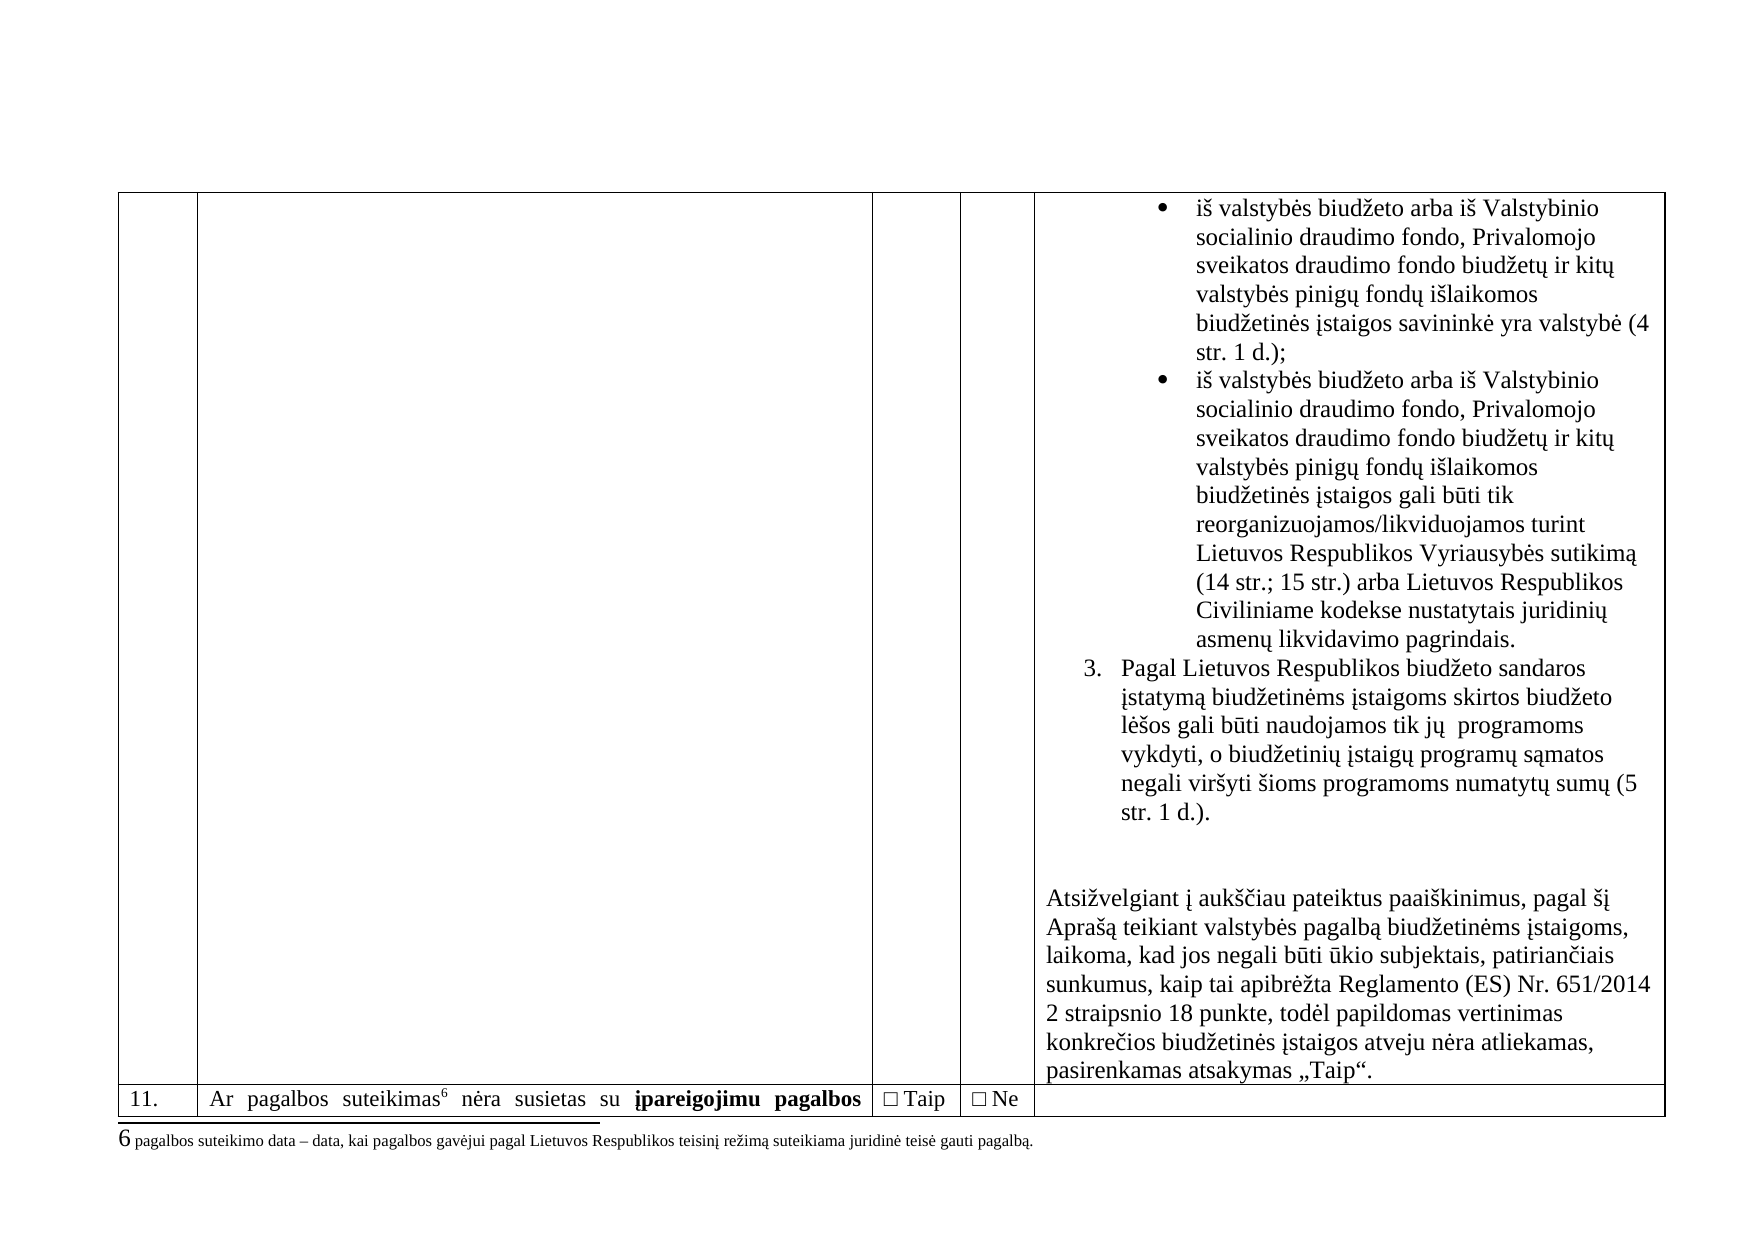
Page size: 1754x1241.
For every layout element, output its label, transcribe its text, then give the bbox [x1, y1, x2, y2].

table_cell  iš valstybės biudžeto arba iš Valstybinio socialinio draudimo fondo, Privalomojo sveikatos draudimo fondo biudžetų ir kitų valstybės pinigų fondų išlaikomos biudžetinės įstaigos savininkė yra valstybė (4 str. 1 d.);  iš valstybės biudžeto arba iš Valstybinio socialinio draudimo fondo, Privalomojo sveikatos draudimo fondo biudžetų ir kitų valstybės pinigų fondų išlaikomos biudžetinės įstaigos gali būti tik reorganizuojamos/likviduojamos turint Lietuvos Respublikos Vyriausybės sutikimą (14 str.; 15 str.) arba Lietuvos Respublikos Civiliniame kodekse nustatytais juridinių asmenų likvidavimo pagrindais. 3. Pagal Lietuvos Respublikos biudžeto sandaros įstatymą biudžetinėms įstaigoms skirtos biudžeto lėšos gali būti naudojamos tik jų programoms vykdyti, o biudžetinių įstaigų programų sąmatos negali viršyti šioms programoms numatytų sumų (5 str. 1 d.). Atsižvelgiant į aukščiau pateiktus paaiškinimus, pagal šį Aprašą teikiant valstybės pagalbą biudžetinėms įstaigoms, laikoma, kad jos negali būti ūkio subjektais, patiriančiais sunkumus, kaip tai apibrėžta Reglamento (ES) Nr. 651/2014 2 straipsnio 18 punkte, todėl papildomas vertinimas konkrečios biudžetinės įstaigos atveju nėra atliekamas, pasirenkamas atsakymas „Taip“. [1035, 193, 1664, 1084]
table_cell □ Taip [873, 1085, 960, 1116]
table_cell [961, 193, 1034, 1084]
table_cell □ Ne [961, 1085, 1034, 1116]
table_cell [873, 193, 960, 1084]
table_cell [1035, 1085, 1664, 1116]
table_cell [119, 193, 197, 1084]
table_cell Ar pagalbos suteikimas nėra susietas su įpareigojimu pagalbos [198, 1085, 872, 1116]
table_cell 11. [119, 1085, 197, 1116]
table_cell [198, 193, 872, 1084]
